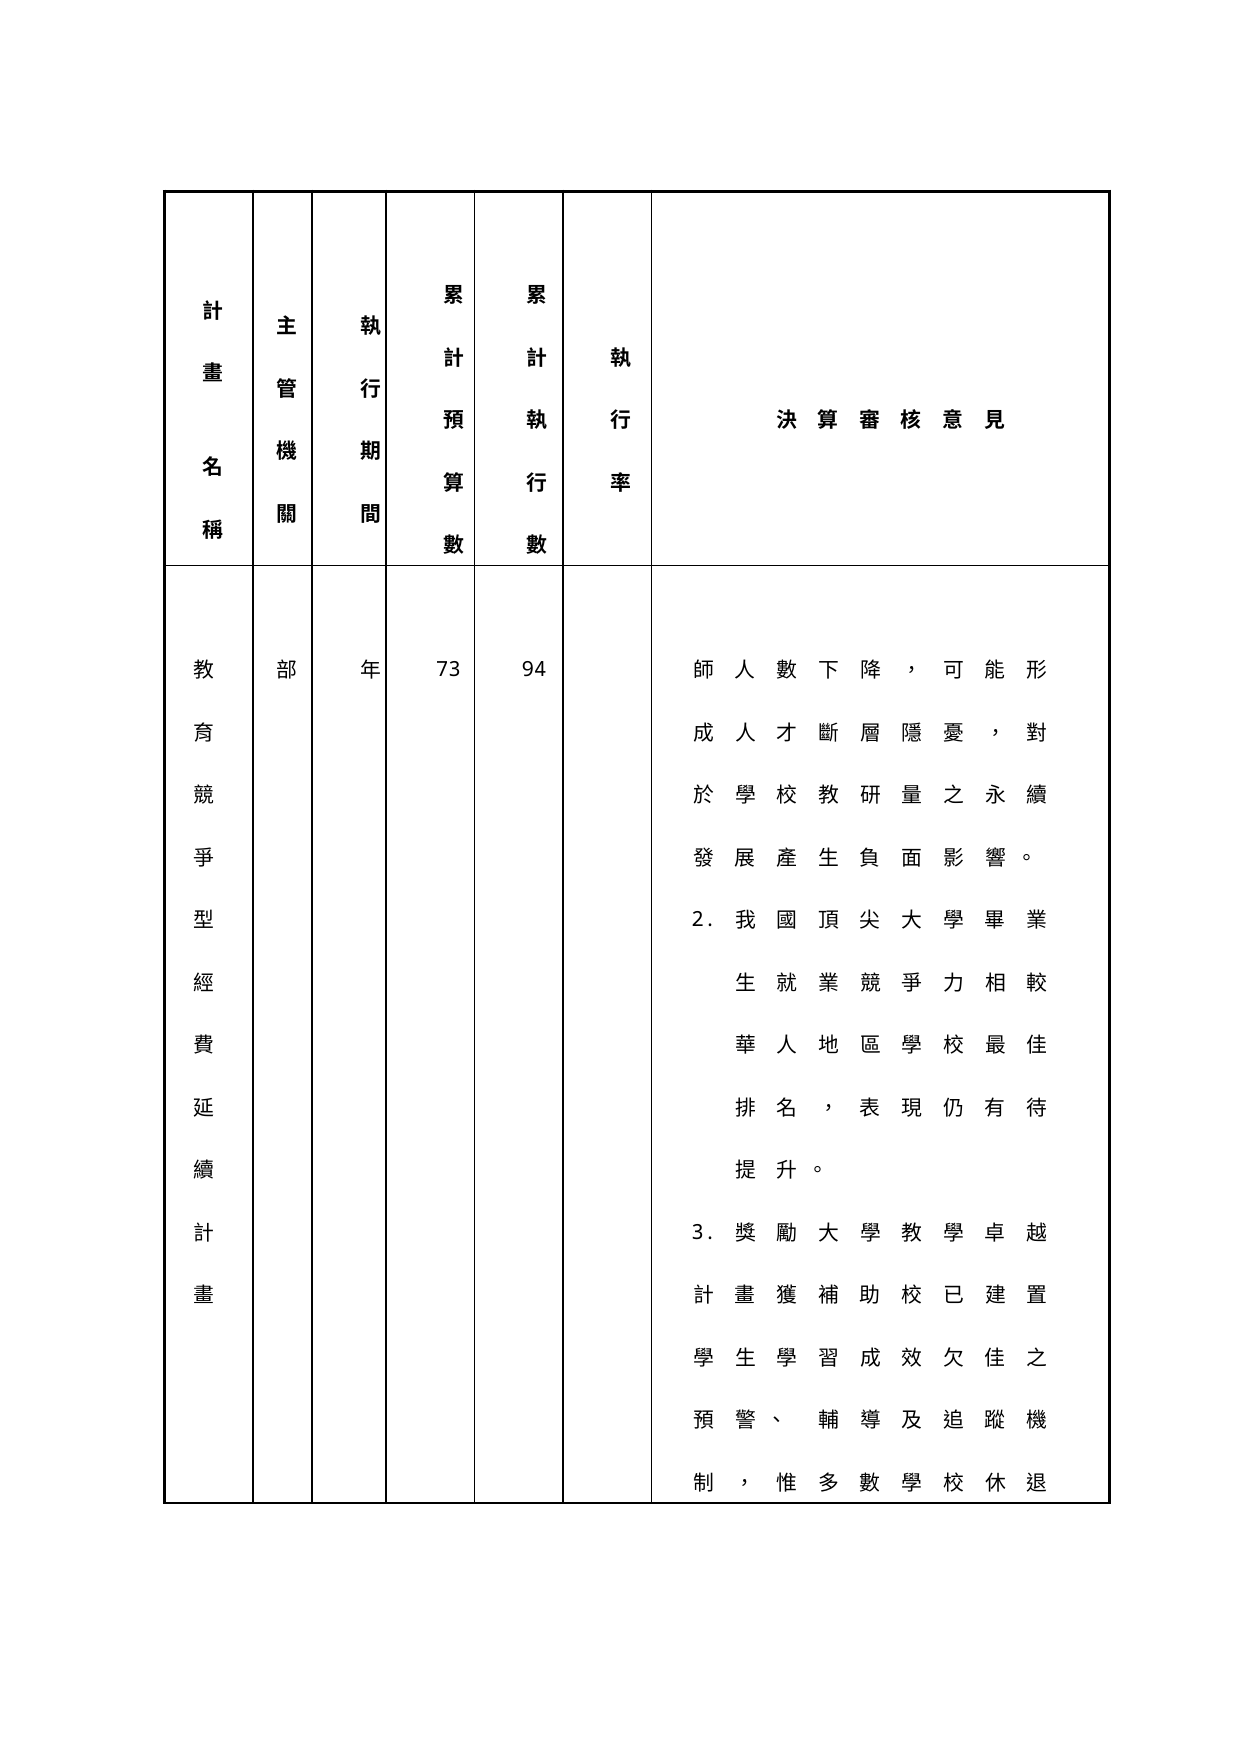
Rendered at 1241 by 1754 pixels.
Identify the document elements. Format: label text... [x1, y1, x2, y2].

table_cell 73 [387, 566, 474, 1502]
table_header 執行期間 [313, 193, 385, 564]
table_header 累計預算數 [387, 193, 474, 564]
table_cell [564, 566, 651, 1502]
table_header 主管機關 [254, 193, 311, 564]
table_header 計畫 名稱 [166, 193, 252, 564]
table_header 決算審核意見 [652, 193, 1108, 564]
table_cell 教育競爭型經費延續計畫 [166, 566, 252, 1502]
table_cell 師人數下降，可能形成人才斷層隱憂，對於學校教研量之永續發展產生負面影響。 2.我國頂尖大學畢業生就業競爭力相較華人地區學校最佳排名，表現仍有待提升。 3.獎勵大學教學卓越計畫獲補助校已建置學生學習成效欠佳之預警、輔導及追蹤機制，惟多數學校休退 [652, 566, 1108, 1502]
table_cell 94 [475, 566, 562, 1502]
table_header 執行率 [564, 193, 651, 564]
table_header 累計執行數 [475, 193, 562, 564]
table_cell 年 [313, 566, 385, 1502]
table_cell 部 [254, 566, 311, 1502]
